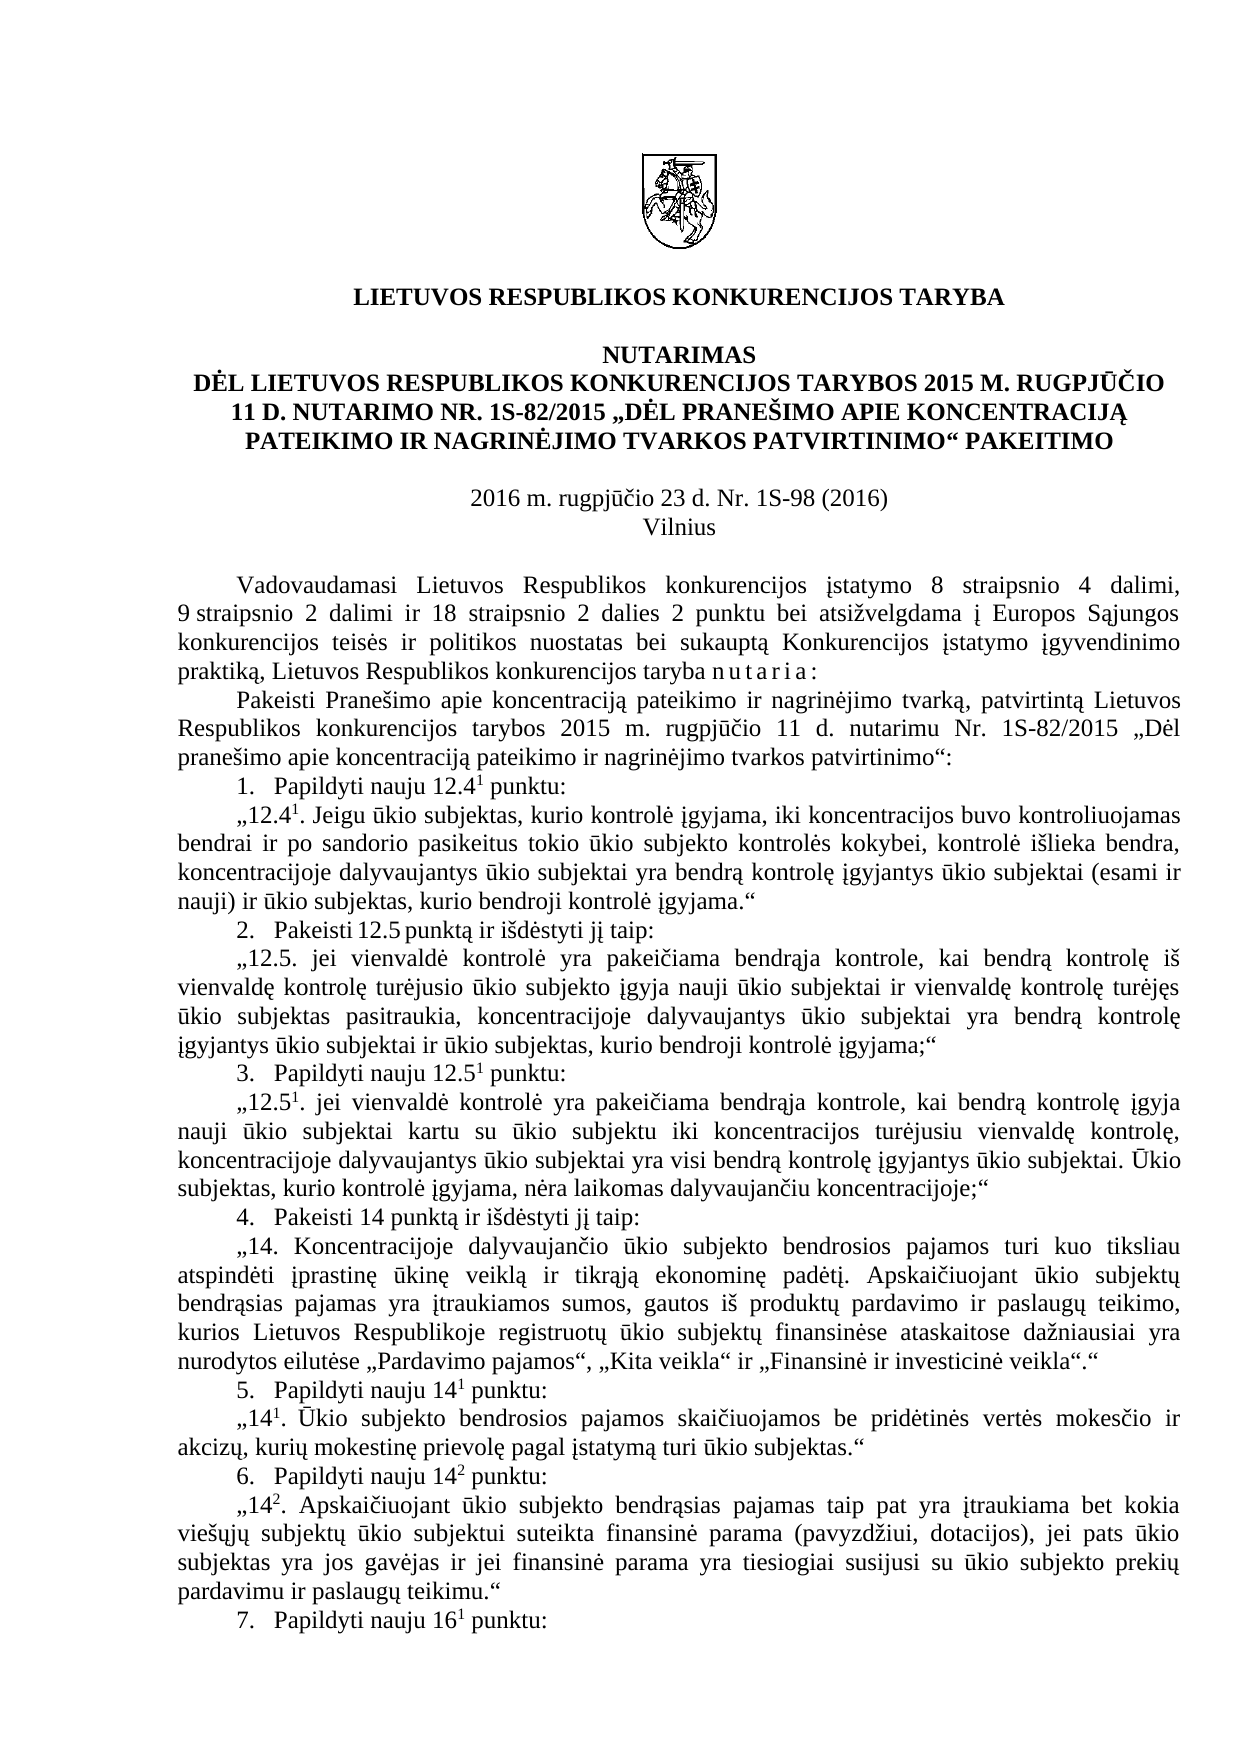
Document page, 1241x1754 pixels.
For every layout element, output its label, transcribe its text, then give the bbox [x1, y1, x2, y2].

text „14. Koncentracijoje dalyvaujančio ūkio subjekto bendrosios pajamos turi kuo tiksliau atspindėti įprastinę ūkinę veiklą ir tikrąją ekonominę padėtį. Apskaičiuojant ūkio subjektų bendrąsias pajamas yra įtraukiamos sumos, gautos iš produktų pardavimo ir paslaugų teikimo, kurios Lietuvos Respublikoje registruotų ūkio subjektų finansinėse ataskaitose dažniausiai yra nurodytos eilutėse „Pardavimo pajamos“, „Kita veikla“ ir „Finansinė ir investicinė veikla“.“ [177, 1231, 1181, 1375]
text 2. Pakeisti 12.5 punktą ir išdėstyti jį taip: [236, 915, 1181, 943]
text Vilnius [177, 512, 1181, 541]
text 3. Papildyti nauju 12.51 punktu: [236, 1058, 1181, 1087]
text „12.5. jei vienvaldė kontrolė yra pakeičiama bendrąja kontrole, kai bendrą kontrolę iš vienvaldę kontrolę turėjusio ūkio subjekto įgyja nauji ūkio subjektai ir vienvaldę kontrolę turėjęs ūkio subjektas pasitraukia, koncentracijoje dalyvaujantys ūkio subjektai yra bendrą kontrolę įgyjantys ūkio subjektai ir ūkio subjektas, kurio bendroji kontrolė įgyjama;“ [177, 943, 1181, 1058]
text Vadovaudamasi Lietuvos Respublikos konkurencijos įstatymo 8 straipsnio 4 dalimi, 9 straipsnio 2 dalimi ir 18 straipsnio 2 dalies 2 punktu bei atsižvelgdama į Europos Sąjungos konkurencijos teisės ir politikos nuostatas bei sukauptą Konkurencijos įstatymo įgyvendinimo praktiką, Lietuvos Respublikos konkurencijos taryba nutaria: [177, 570, 1181, 685]
text 5. Papildyti nauju 141 punktu: [236, 1375, 1181, 1403]
text „12.41. Jeigu ūkio subjektas, kurio kontrolė įgyjama, iki koncentracijos buvo kontroliuojamas bendrai ir po sandorio pasikeitus tokio ūkio subjekto kontrolės kokybei, kontrolė išlieka bendra, koncentracijoje dalyvaujantys ūkio subjektai yra bendrą kontrolę įgyjantys ūkio subjektai (esami ir nauji) ir ūkio subjektas, kurio bendroji kontrolė įgyjama.“ [177, 800, 1181, 915]
text „12.51. jei vienvaldė kontrolė yra pakeičiama bendrąja kontrole, kai bendrą kontrolę įgyja nauji ūkio subjektai kartu su ūkio subjektu iki koncentracijos turėjusiu vienvaldę kontrolę, koncentracijoje dalyvaujantys ūkio subjektai yra visi bendrą kontrolę įgyjantys ūkio subjektai. Ūkio subjektas, kurio kontrolė įgyjama, nėra laikomas dalyvaujančiu koncentracijoje;“ [177, 1087, 1181, 1202]
text 4. Pakeisti 14 punktą ir išdėstyti jį taip: [236, 1202, 1181, 1231]
text 2016 m. rugpjūčio 23 d. Nr. 1S-98 (2016) [177, 483, 1181, 512]
text NUTARIMAS [177, 340, 1181, 368]
text LIETUVOS RESPUBLIKOS KONKURENCIJOS TARYBA [177, 282, 1181, 311]
text „142. Apskaičiuojant ūkio subjekto bendrąsias pajamas taip pat yra įtraukiama bet kokia viešųjų subjektų ūkio subjektui suteikta finansinė parama (pavyzdžiui, dotacijos), jei pats ūkio subjektas yra jos gavėjas ir jei finansinė parama yra tiesiogiai susijusi su ūkio subjekto prekių pardavimu ir paslaugų teikimu.“ [177, 1490, 1181, 1605]
text 1. Papildyti nauju 12.41 punktu: [236, 771, 1181, 800]
text „141. Ūkio subjekto bendrosios pajamos skaičiuojamos be pridėtinės vertės mokesčio ir akcizų, kurių mokestinę prievolę pagal įstatymą turi ūkio subjektas.“ [177, 1403, 1181, 1461]
text 7. Papildyti nauju 161 punktu: [236, 1605, 1181, 1633]
text DĖL LIETUVOS RESPUBLIKOS KONKURENCIJOS TARYBOS 2015 M. RUGPJŪČIO 11 D. NUTARIMO NR. 1S-82/2015 „DĖL PRANEŠIMO APIE KONCENTRACIJĄ PATEIKIMO IR NAGRINĖJIMO TVARKOS PATVIRTINIMO“ PAKEITIMO [177, 368, 1181, 455]
text Pakeisti Pranešimo apie koncentraciją pateikimo ir nagrinėjimo tvarką, patvirtintą Lietuvos Respublikos konkurencijos tarybos 2015 m. rugpjūčio 11 d. nutarimu Nr. 1S-82/2015 „Dėl pranešimo apie koncentraciją pateikimo ir nagrinėjimo tvarkos patvirtinimo“: [177, 685, 1181, 771]
text 6. Papildyti nauju 142 punktu: [236, 1461, 1181, 1490]
